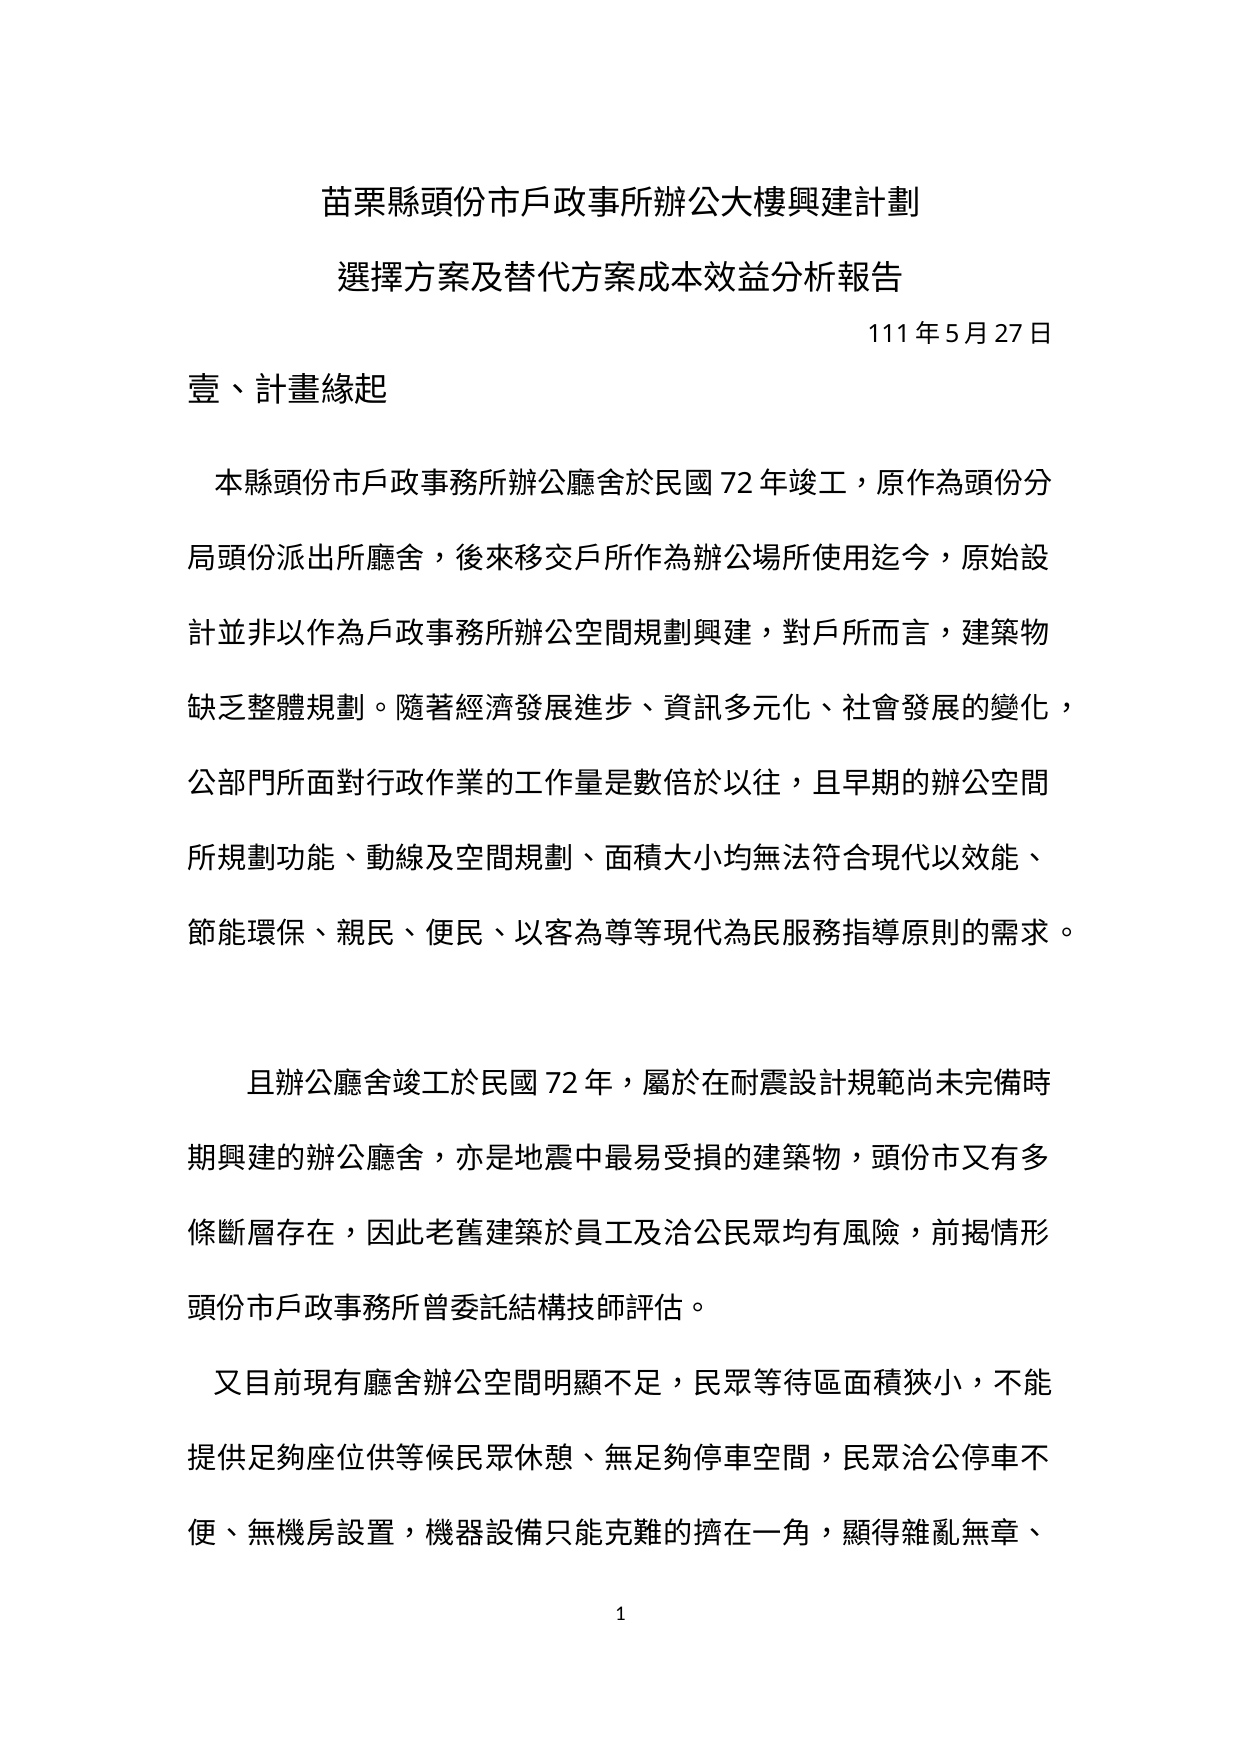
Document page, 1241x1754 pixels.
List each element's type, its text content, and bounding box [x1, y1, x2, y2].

list 計畫緣起 [187, 350, 1053, 425]
text 且辦公廳舍竣工於民國72年，屬於在耐震設計規範尚未完備時期興建的辦公廳舍，亦是地震中最易受損的建築物，頭份市又有多條斷層存在，因此老舊建築於員工及洽公民眾均有風險，前揭情形頭份市戶政事務所曾委託結構技師評估。 [187, 1044, 1053, 1344]
text 又目前現有廳舍辦公空間明顯不足，民眾等待區面積狹小，不能提供足夠座位供等候民眾休憩、無足夠停車空間，民眾洽公停車不便、無機房設置，機器設備只能克難的擠在一角，顯得雜亂無章、 [187, 1344, 1053, 1569]
text 本縣頭份市戶政事務所辦公廳舍於民國72年竣工，原作為頭份分局頭份派出所廳舍，後來移交戶所作為辦公場所使用迄今，原始設計並非以作為戶政事務所辦公空間規劃興建，對戶所而言，建築物缺乏整體規劃。隨著經濟發展進步、資訊多元化、社會發展的變化，公部門所面對行政作業的工作量是數倍於以往，且早期的辦公空間所規劃功能、動線及空間規劃、面積大小均無法符合現代以效能、節能環保、親民、便民、以客為尊等現代為民服務指導原則的需求。 [187, 444, 1053, 1044]
text 選擇方案及替代方案成本效益分析報告 [187, 237, 1053, 312]
text 苗栗縣頭份市戶政事所辦公大樓興建計劃 [187, 162, 1053, 237]
text 111年5月27日 [187, 312, 1053, 350]
